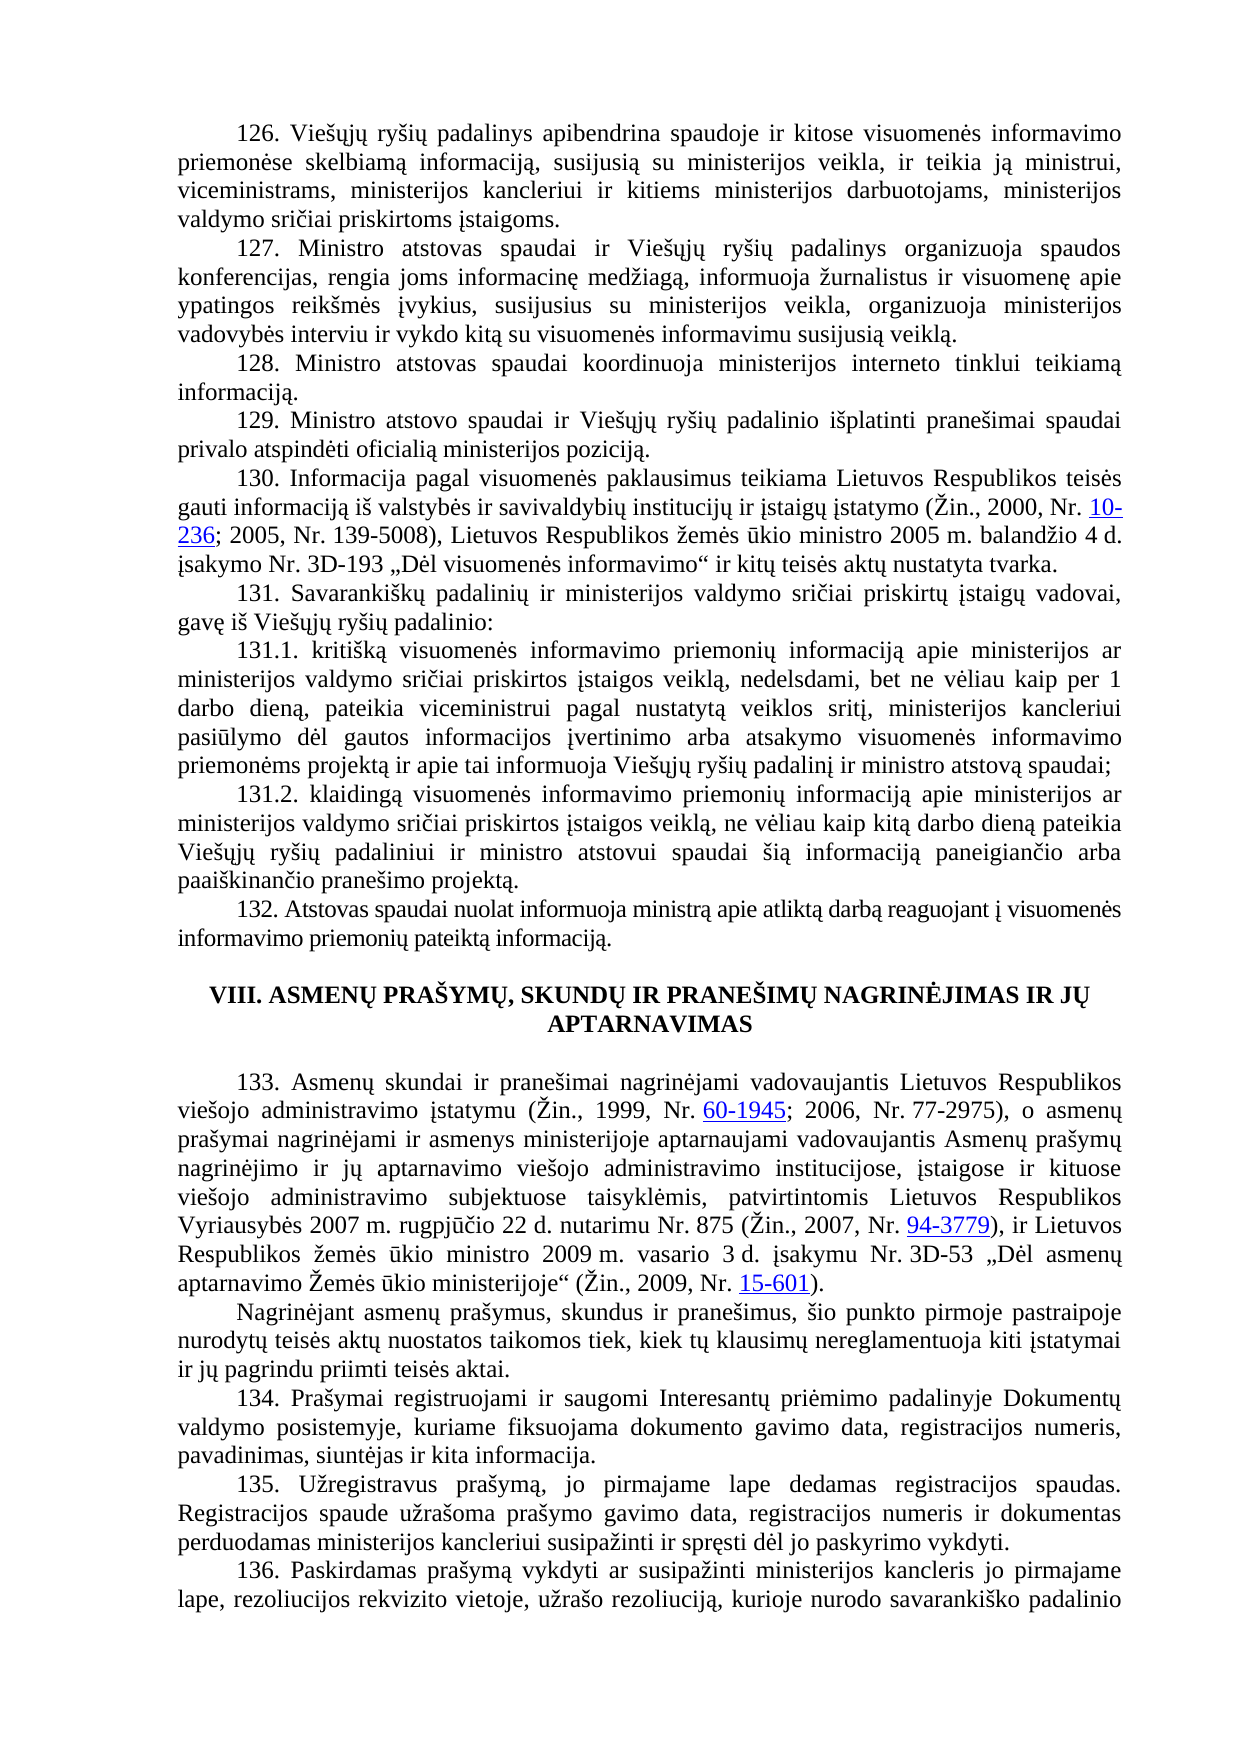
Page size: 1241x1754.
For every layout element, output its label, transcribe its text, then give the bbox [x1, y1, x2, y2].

text 130. Informacija pagal visuomenės paklausimus teikiama Lietuvos Respublikos teisės gauti informaciją iš valstybės ir savivaldybių institucijų ir įstaigų įstatymo (Žin., 2000, Nr. 10-236; 2005, Nr. 139-5008), Lietuvos Respublikos žemės ūkio ministro 2005 m. balandžio 4 d. įsakymo Nr. 3D-193 „Dėl visuomenės informavimo“ ir kitų teisės aktų nustatyta tvarka. [177, 463, 1122, 578]
text 132. Atstovas spaudai nuolat informuoja ministrą apie atliktą darbą reaguojant į visuomenės informavimo priemonių pateiktą informaciją. [177, 894, 1122, 952]
text 131.1. kritišką visuomenės informavimo priemonių informaciją apie ministerijos ar ministerijos valdymo sričiai priskirtos įstaigos veiklą, nedelsdami, bet ne vėliau kaip per 1 darbo dieną, pateikia viceministrui pagal nustatytą veiklos sritį, ministerijos kancleriui pasiūlymo dėl gautos informacijos įvertinimo arba atsakymo visuomenės informavimo priemonėms projektą ir apie tai informuoja Viešųjų ryšių padalinį ir ministro atstovą spaudai; [177, 636, 1122, 779]
text 135. Užregistravus prašymą, jo pirmajame lape dedamas registracijos spaudas. Registracijos spaude užrašoma prašymo gavimo data, registracijos numeris ir dokumentas perduodamas ministerijos kancleriui susipažinti ir spręsti dėl jo paskyrimo vykdyti. [177, 1469, 1122, 1556]
text Nagrinėjant asmenų prašymus, skundus ir pranešimus, šio punkto pirmoje pastraipoje nurodytų teisės aktų nuostatos taikomos tiek, kiek tų klausimų nereglamentuoja kiti įstatymai ir jų pagrindu priimti teisės aktai. [177, 1297, 1122, 1383]
text 131. Savarankiškų padalinių ir ministerijos valdymo sričiai priskirtų įstaigų vadovai, gavę iš Viešųjų ryšių padalinio: [177, 578, 1122, 636]
text 129. Ministro atstovo spaudai ir Viešųjų ryšių padalinio išplatinti pranešimai spaudai privalo atspindėti oficialią ministerijos poziciją. [177, 406, 1122, 463]
text 134. Prašymai registruojami ir saugomi Interesantų priėmimo padalinyje Dokumentų valdymo posistemyje, kuriame fiksuojama dokumento gavimo data, registracijos numeris, pavadinimas, siuntėjas ir kita informacija. [177, 1383, 1122, 1469]
text 127. Ministro atstovas spaudai ir Viešųjų ryšių padalinys organizuoja spaudos konferencijas, rengia joms informacinę medžiagą, informuoja žurnalistus ir visuomenę apie ypatingos reikšmės įvykius, susijusius su ministerijos veikla, organizuoja ministerijos vadovybės interviu ir vykdo kitą su visuomenės informavimu susijusią veiklą. [177, 233, 1122, 348]
text 128. Ministro atstovas spaudai koordinuoja ministerijos interneto tinklui teikiamą informaciją. [177, 348, 1122, 406]
text 131.2. klaidingą visuomenės informavimo priemonių informaciją apie ministerijos ar ministerijos valdymo sričiai priskirtos įstaigos veiklą, ne vėliau kaip kitą darbo dieną pateikia Viešųjų ryšių padaliniui ir ministro atstovui spaudai šią informaciją paneigiančio arba paaiškinančio pranešimo projektą. [177, 779, 1122, 894]
text 136. Paskirdamas prašymą vykdyti ar susipažinti ministerijos kancleris jo pirmajame lape, rezoliucijos rekvizito vietoje, užrašo rezoliuciją, kurioje nurodo savarankiško padalinio [177, 1556, 1122, 1613]
text 126. Viešųjų ryšių padalinys apibendrina spaudoje ir kitose visuomenės informavimo priemonėse skelbiamą informaciją, susijusią su ministerijos veikla, ir teikia ją ministrui, viceministrams, ministerijos kancleriui ir kitiems ministerijos darbuotojams, ministerijos valdymo sričiai priskirtoms įstaigoms. [177, 118, 1122, 233]
text VIII. ASMENŲ PRAŠYMŲ, SKUNDŲ IR PRANEŠIMŲ NAGRINĖJIMAS IR JŲ APTARNAVIMAS [177, 981, 1122, 1038]
text 133. Asmenų skundai ir pranešimai nagrinėjami vadovaujantis Lietuvos Respublikos viešojo administravimo įstatymu (Žin., 1999, Nr. 60-1945; 2006, Nr. 77-2975), o asmenų prašymai nagrinėjami ir asmenys ministerijoje aptarnaujami vadovaujantis Asmenų prašymų nagrinėjimo ir jų aptarnavimo viešojo administravimo institucijose, įstaigose ir kituose viešojo administravimo subjektuose taisyklėmis, patvirtintomis Lietuvos Respublikos Vyriausybės 2007 m. rugpjūčio 22 d. nutarimu Nr. 875 (Žin., 2007, Nr. 94-3779), ir Lietuvos Respublikos žemės ūkio ministro 2009 m. vasario 3 d. įsakymu Nr. 3D-53 „Dėl asmenų aptarnavimo Žemės ūkio ministerijoje“ (Žin., 2009, Nr. 15-601). [177, 1067, 1122, 1297]
